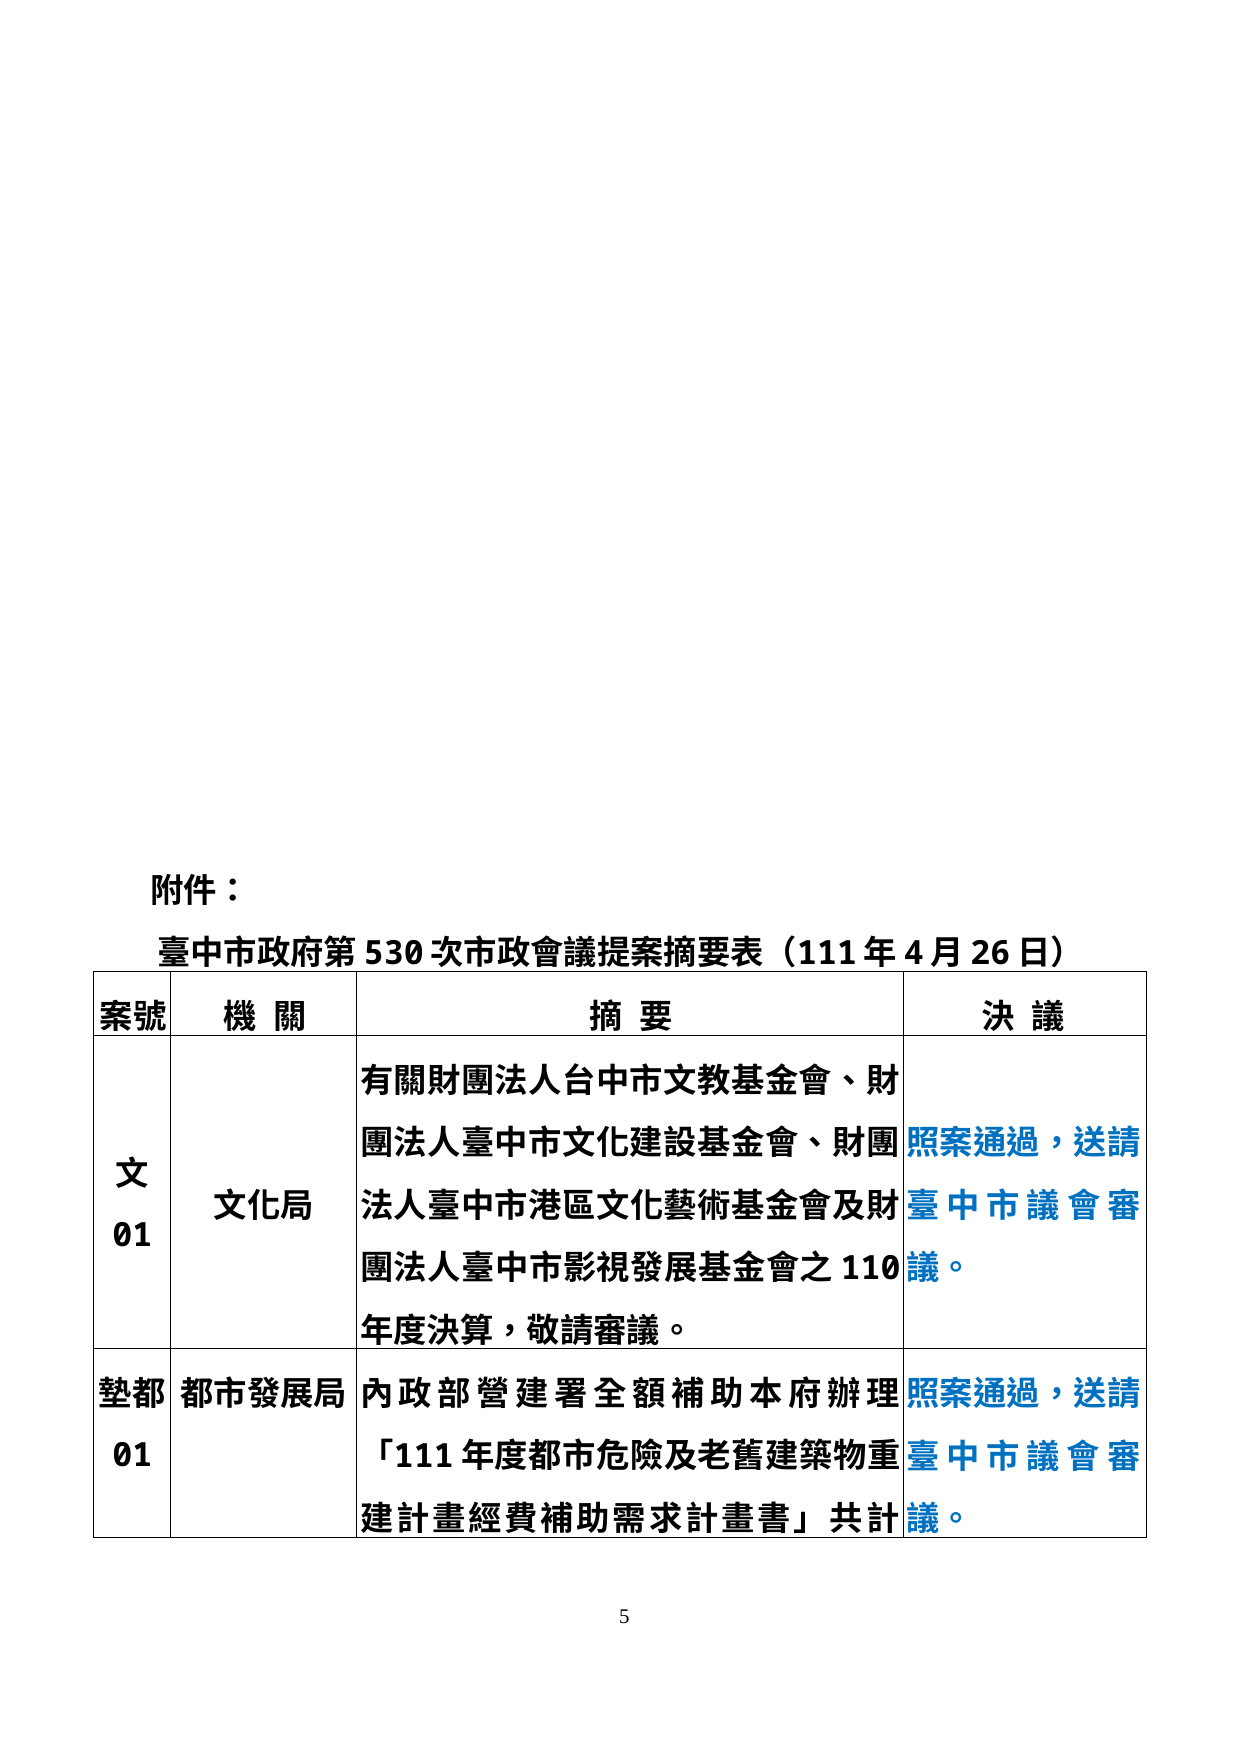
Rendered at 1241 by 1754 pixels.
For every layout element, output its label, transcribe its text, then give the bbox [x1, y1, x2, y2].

table_cell 都市發展局 [171, 1349, 356, 1537]
table_header 摘 要 [357, 972, 903, 1035]
table_cell 有關財團法人台中市文教基金會、財團法人臺中市文化建設基金會、財團法人臺中市港區文化藝術基金會及財團法人臺中市影視發展基金會之110年度決算，敬請審議。 [357, 1036, 903, 1348]
table_cell 墊都01 [94, 1349, 170, 1537]
text 臺中市政府第530次市政會議提案摘要表（111年4月26日） [150, 909, 1090, 971]
table_header 案號 [94, 972, 170, 1035]
table_header 決 議 [904, 972, 1146, 1035]
table_cell 照案通過，送請臺中市議會審議。 [904, 1349, 1146, 1537]
table_cell 內政部營建署全額補助本府辦理「111年度都市危險及老舊建築物重建計畫經費補助需求計畫書」共計 [357, 1349, 903, 1537]
table_cell 文01 [94, 1036, 170, 1348]
table_cell 照案通過，送請臺中市議會審議。 [904, 1036, 1146, 1348]
table_cell 文化局 [171, 1036, 356, 1348]
table_header 機 關 [171, 972, 356, 1035]
text 附件： [150, 846, 1090, 909]
